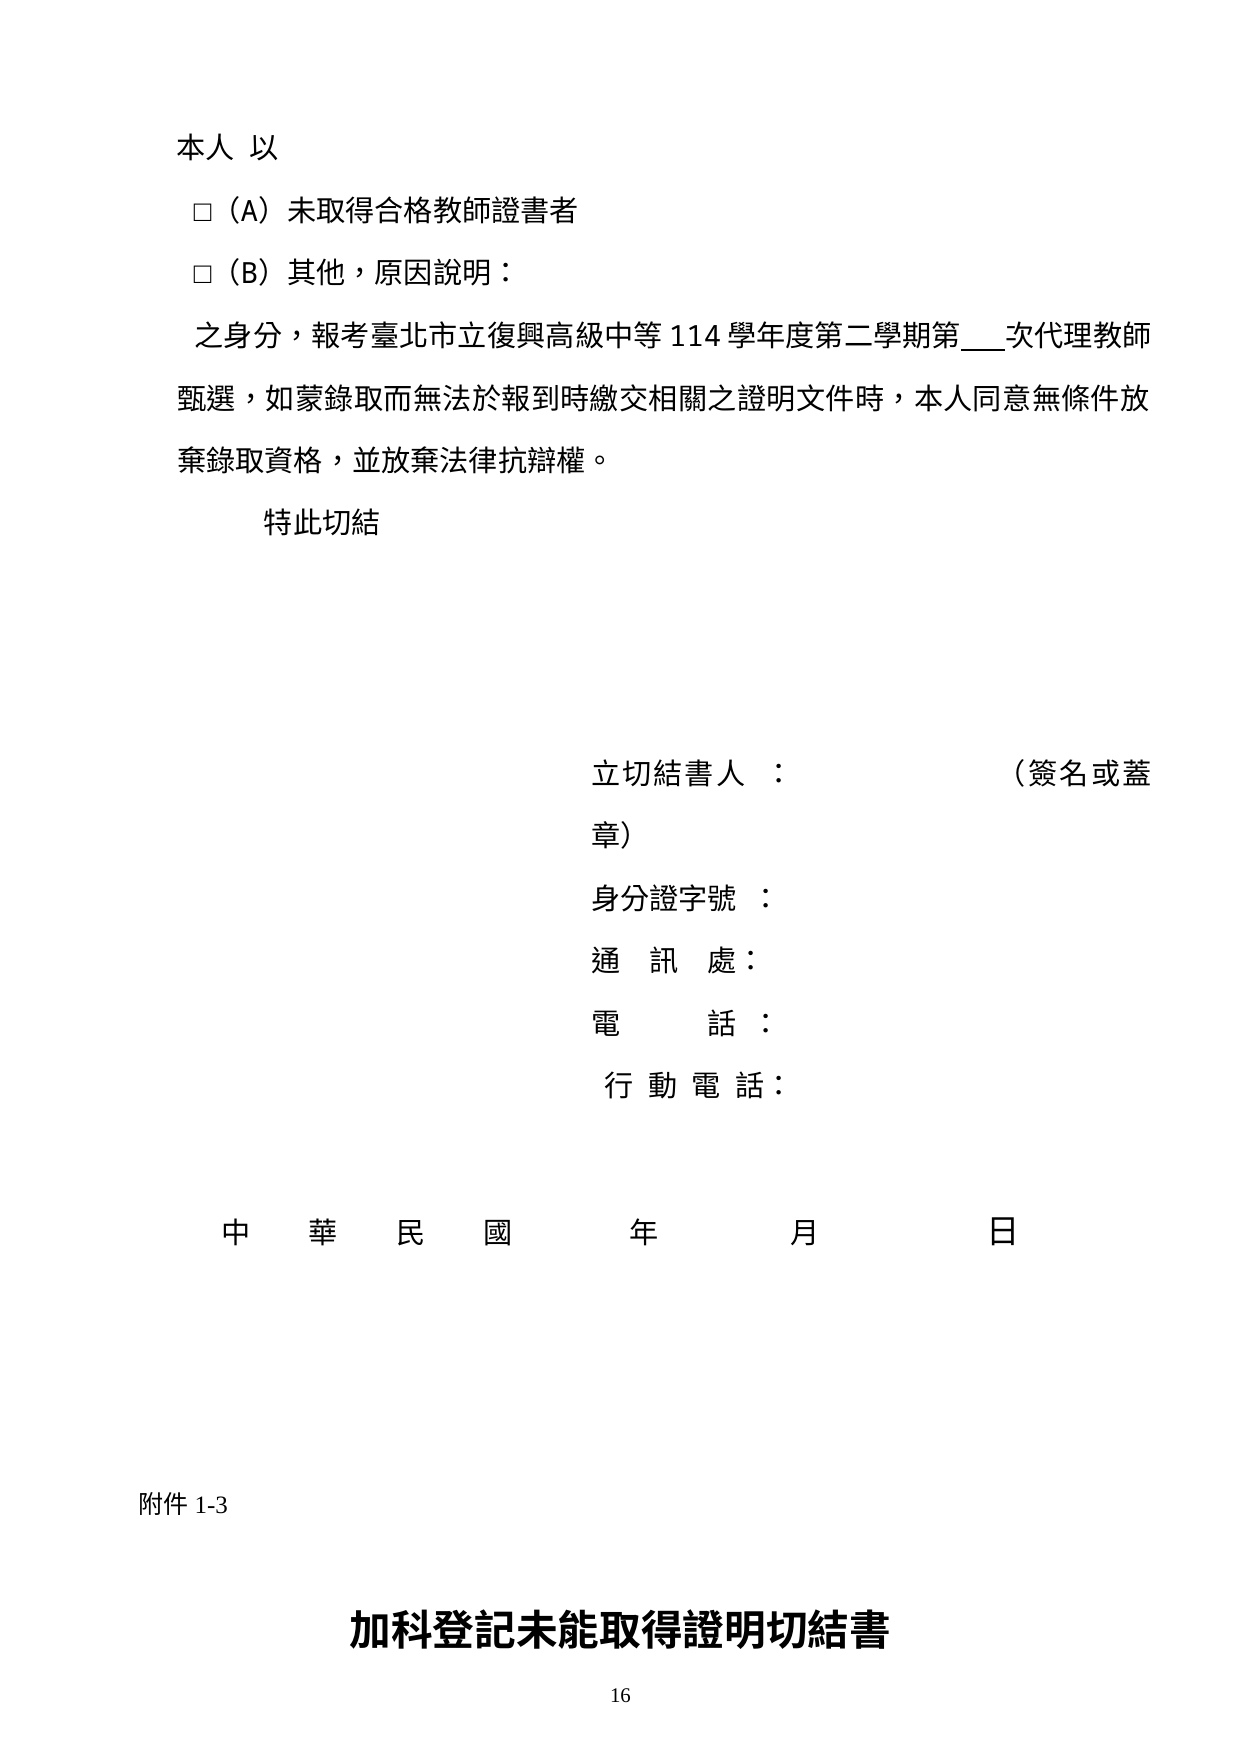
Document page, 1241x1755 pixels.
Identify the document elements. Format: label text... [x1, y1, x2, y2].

text 通 訊 處： [591, 917, 1152, 980]
text 立切結書人 ： （簽名或蓋章） [591, 730, 1152, 855]
text 加科登記未能取得證明切結書 [89, 1586, 1152, 1648]
text □（B）其他，原因說明： [89, 230, 1152, 292]
text 附件 1-3 [89, 1461, 1152, 1523]
text □（A）未取得合格教師證書者 [89, 167, 1152, 230]
text 電 話 ： [541, 980, 1152, 1042]
text 本人 以 [89, 105, 1152, 167]
text 身分證字號 ： [541, 855, 1152, 917]
text 特此切結 [89, 480, 1152, 542]
text 行 動 電 話： [89, 1042, 1152, 1105]
text 之身分，報考臺北市立復興高級中等114學年度第二學期第 次代理教師甄選，如蒙錄取而無法於報到時繳交相關之證明文件時，本人同意無條件放棄錄取資格，並放棄法律抗辯權。 [89, 292, 1152, 480]
text 中 華 民 國 年 月 日 [89, 1187, 1152, 1249]
